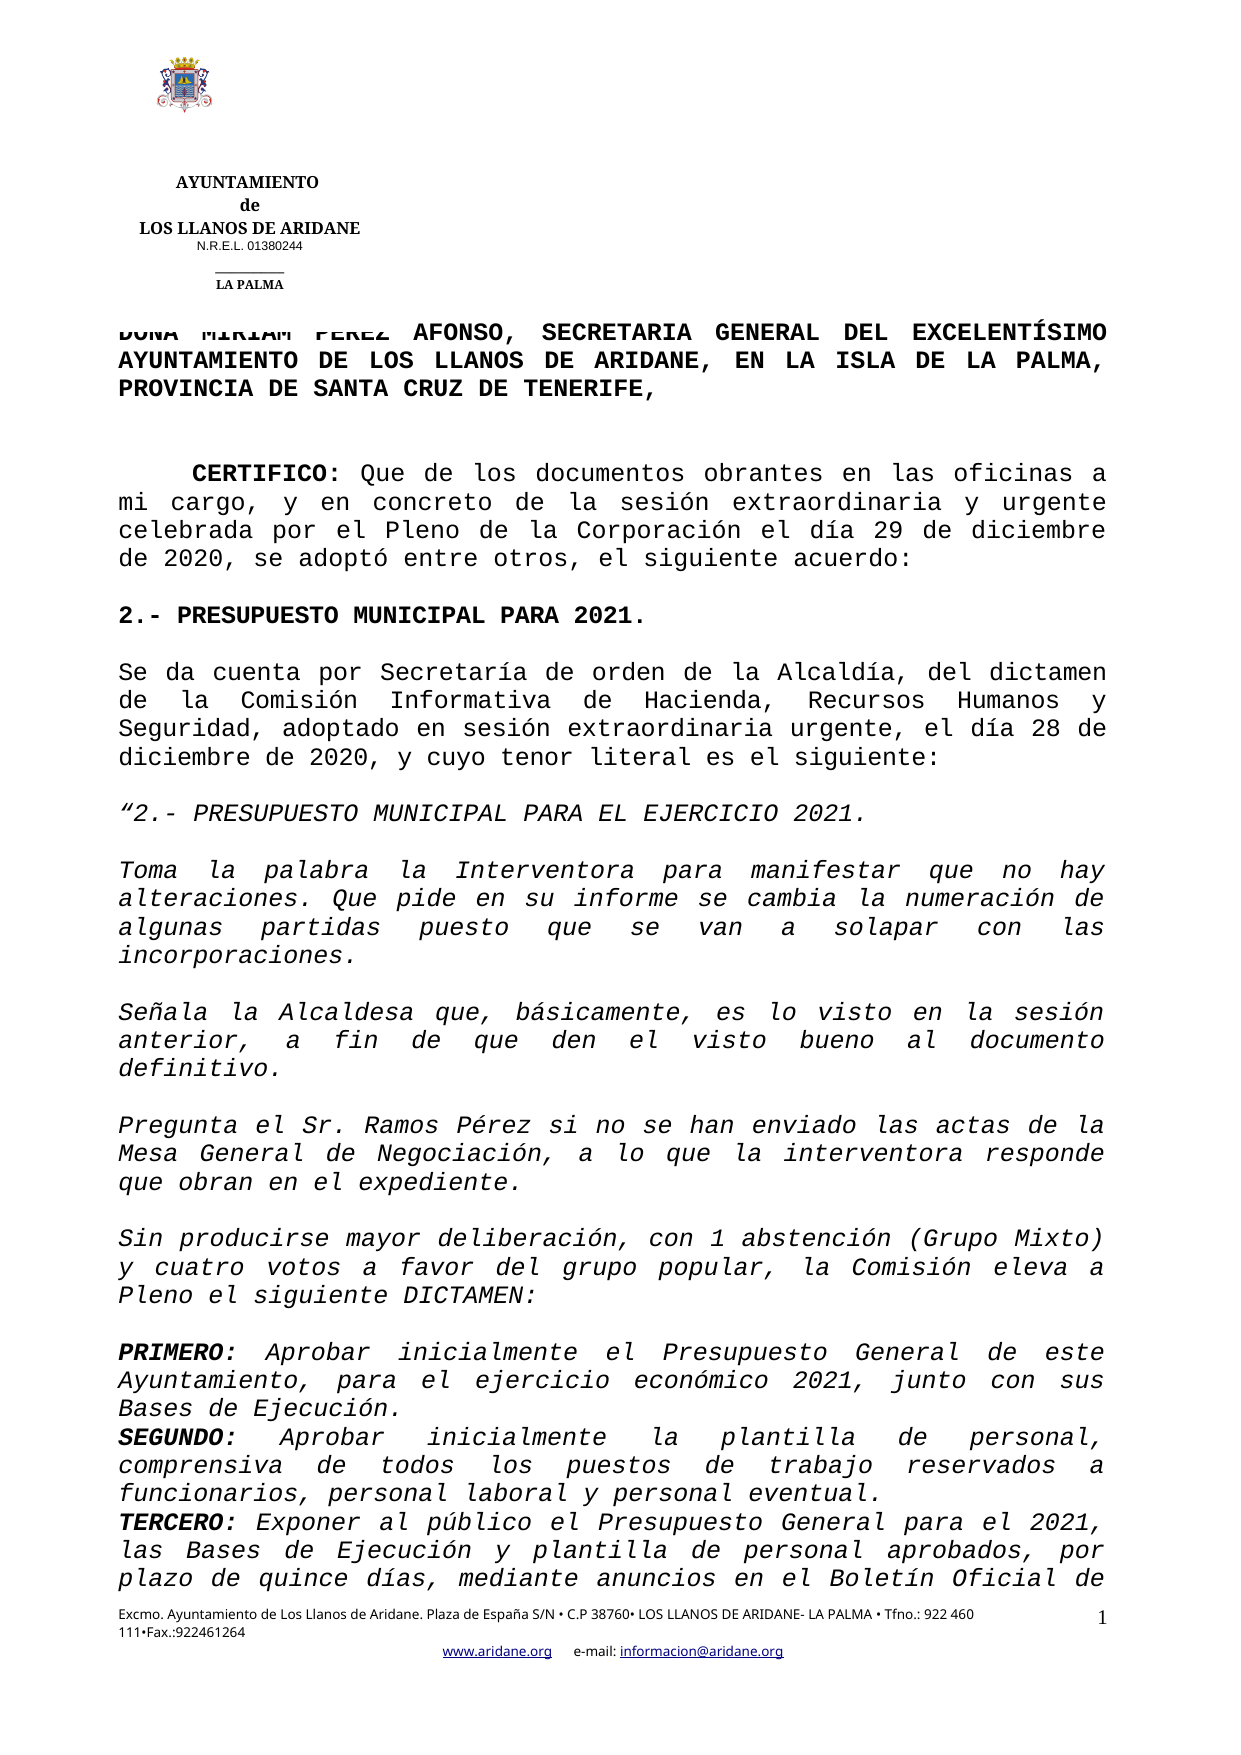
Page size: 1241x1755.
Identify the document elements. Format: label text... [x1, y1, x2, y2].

text CERTIFICO: Que de los documentos obrantes en las oficinas a mi cargo, y en concreto de la sesión extraordinaria y urgente celebrada por el Pleno de la Corporación el día 29 de diciembre de 2020, se adoptó entre otros, el siguiente acuerdo: [118, 461, 1107, 574]
text Se da cuenta por Secretaría de orden de la Alcaldía, del dictamen de la Comisión Informativa de Hacienda, Recursos Humanos y Seguridad, adoptado en sesión extraordinaria urgente, el día 28 de diciembre de 2020, y cuyo tenor literal es el siguiente: [118, 659, 1107, 773]
text Pregunta el Sr. Ramos Pérez si no se han enviado las actas de la Mesa General de Negociación, a lo que la interventora responde que obran en el expediente. [118, 1113, 1107, 1198]
text 2.- PRESUPUESTO MUNICIPAL PARA 2021. [118, 603, 1107, 631]
text Sin producirse mayor deliberación, con 1 abstención (Grupo Mixto) y cuatro votos a favor del grupo popular, la Comisión eleva a Pleno el siguiente DICTAMEN: [118, 1226, 1107, 1311]
text Toma la palabra la Interventora para manifestar que no hay alteraciones. Que pide en su informe se cambia la numeración de algunas partidas puesto que se van a solapar con las incorporaciones. [118, 858, 1107, 971]
text “2.- PRESUPUESTO MUNICIPAL PARA EL EJERCICIO 2021. [118, 801, 1107, 829]
text SEGUNDO: Aprobar inicialmente la plantilla de personal, comprensiva de todos los puestos de trabajo reservados a funcionarios, personal laboral y personal eventual. [118, 1424, 1107, 1509]
text TERCERO: Exponer al público el Presupuesto General para el 2021, las Bases de Ejecución y plantilla de personal aprobados, por plazo de quince días, mediante anuncios en el Boletín Oficial de [118, 1509, 1107, 1594]
text DOÑA MIRIAM PÉREZ AFONSO, SECRETARIA GENERAL DEL EXCELENTÍSIMO AYUNTAMIENTO DE LOS LLANOS DE ARIDANE, EN LA ISLA DE LA PALMA, PROVINCIA DE SANTA CRUZ DE TENERIFE, [118, 319, 1107, 404]
text Señala la Alcaldesa que, básicamente, es lo visto en la sesión anterior, a fin de que den el visto bueno al documento definitivo. [118, 999, 1107, 1084]
text PRIMERO: Aprobar inicialmente el Presupuesto General de este Ayuntamiento, para el ejercicio económico 2021, junto con sus Bases de Ejecución. [118, 1339, 1107, 1424]
